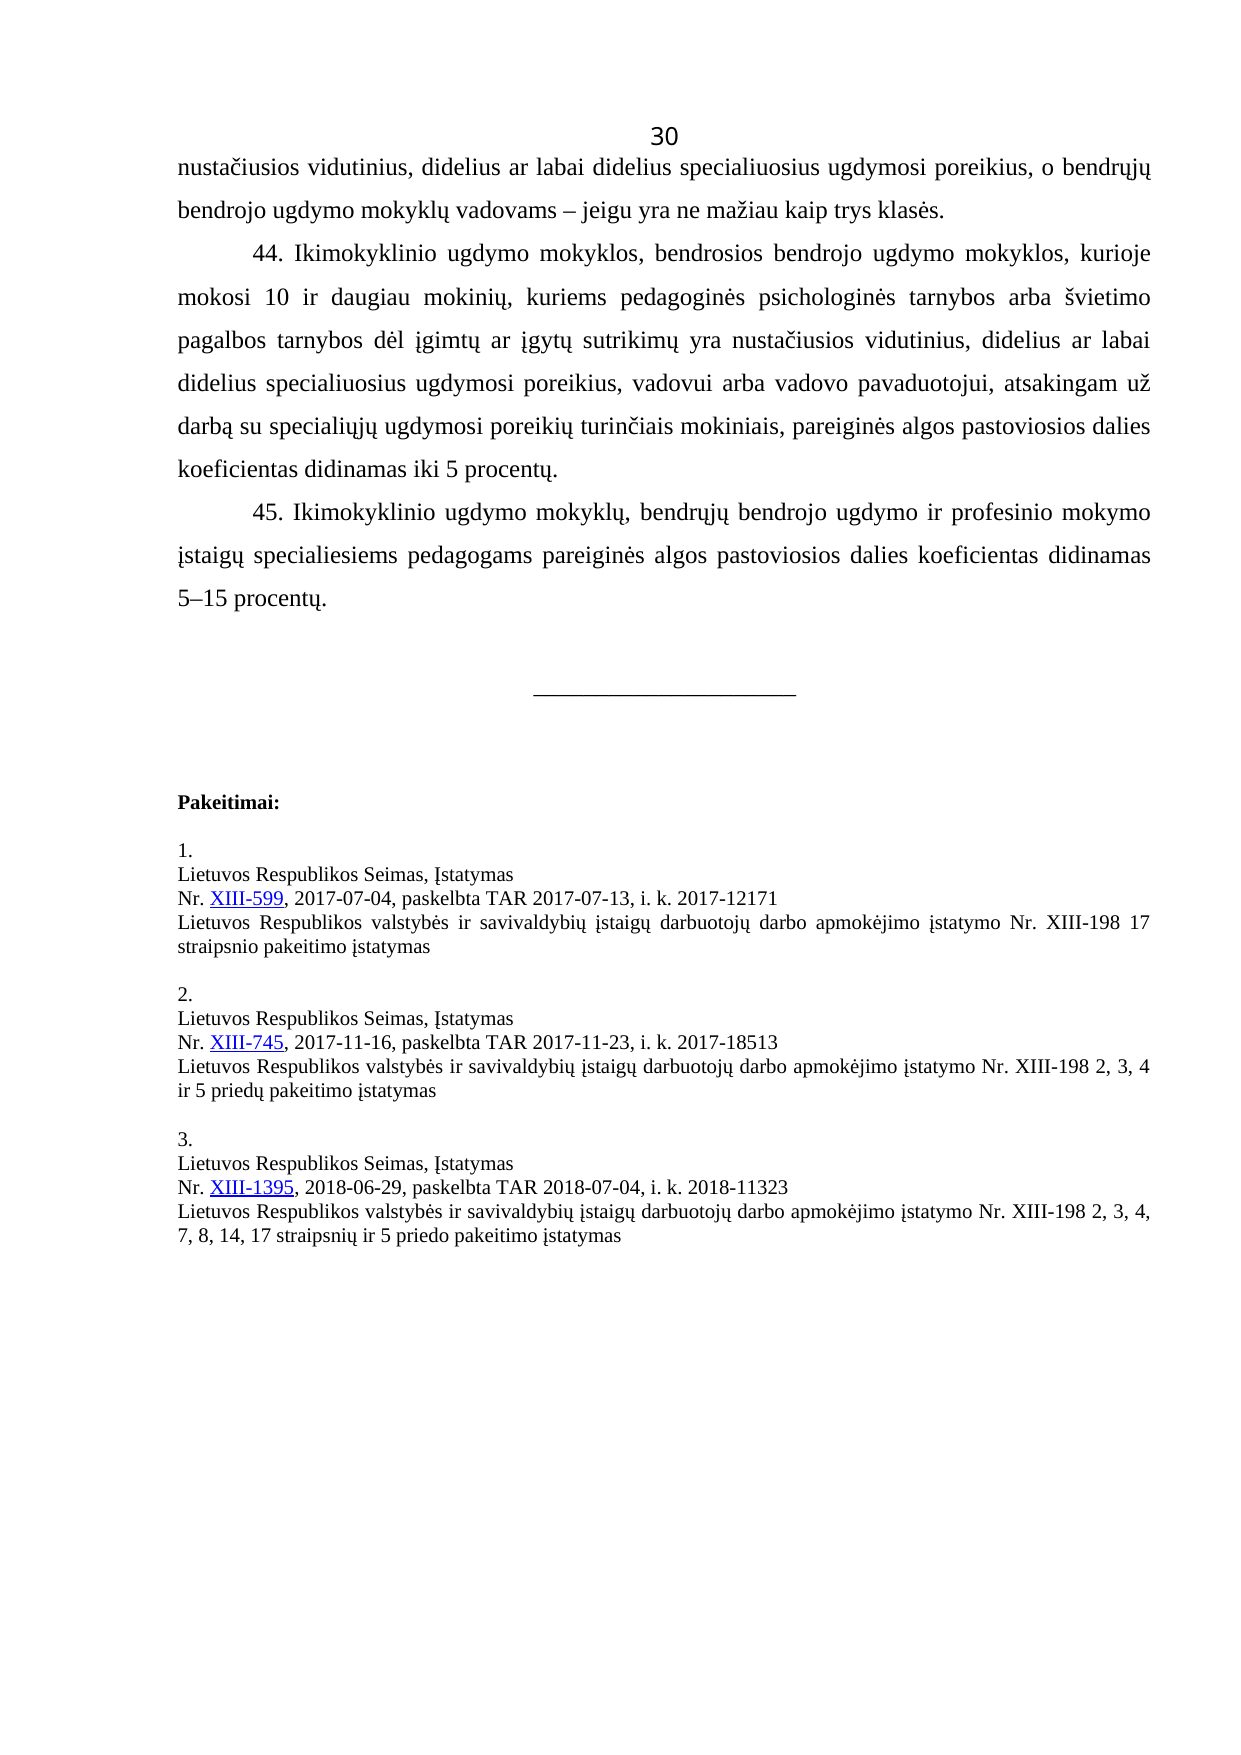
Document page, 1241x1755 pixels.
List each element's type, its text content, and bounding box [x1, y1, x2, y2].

text Pakeitimai: [177, 790, 1152, 814]
text 45. Ikimokyklinio ugdymo mokyklų, bendrųjų bendrojo ugdymo ir profesinio mokymo įstaigų specialiesiems pedagogams pareiginės algos pastoviosios dalies koeficientas didinamas 5–15 procentų. [177, 497, 1152, 612]
text nustačiusios vidutinius, didelius ar labai didelius specialiuosius ugdymosi poreikius, o bendrųjų bendrojo ugdymo mokyklų vadovams – jeigu yra ne mažiau kaip trys klasės. [177, 152, 1152, 224]
text _____________________ [177, 670, 1152, 698]
text 44. Ikimokyklinio ugdymo mokyklos, bendrosios bendrojo ugdymo mokyklos, kurioje mokosi 10 ir daugiau mokinių, kuriems pedagoginės psichologinės tarnybos arba švietimo pagalbos tarnybos dėl įgimtų ar įgytų sutrikimų yra nustačiusios vidutinius, didelius ar labai didelius specialiuosius ugdymosi poreikius, vadovui arba vadovo pavaduotojui, atsakingam už darbą su specialiųjų ugdymosi poreikių turinčiais mokiniais, pareiginės algos pastoviosios dalies koeficientas didinamas iki 5 procentų. [177, 238, 1152, 483]
text 3. [177, 1127, 1152, 1151]
text Lietuvos Respublikos Seimas, Įstatymas [177, 862, 1152, 886]
text Nr. XIII-745, 2017-11-16, paskelbta TAR 2017-11-23, i. k. 2017-18513 [177, 1030, 1152, 1054]
text Lietuvos Respublikos Seimas, Įstatymas [177, 1151, 1152, 1175]
text 2. [177, 982, 1152, 1006]
text Lietuvos Respublikos valstybės ir savivaldybių įstaigų darbuotojų darbo apmokėjimo įstatymo Nr. XIII-198 2, 3, 4 ir 5 priedų pakeitimo įstatymas [177, 1054, 1152, 1102]
text Lietuvos Respublikos Seimas, Įstatymas [177, 1006, 1152, 1030]
text Nr. XIII-599, 2017-07-04, paskelbta TAR 2017-07-13, i. k. 2017-12171 [177, 886, 1152, 910]
text Lietuvos Respublikos valstybės ir savivaldybių įstaigų darbuotojų darbo apmokėjimo įstatymo Nr. XIII-198 2, 3, 4, 7, 8, 14, 17 straipsnių ir 5 priedo pakeitimo įstatymas [177, 1199, 1152, 1247]
text Nr. XIII-1395, 2018-06-29, paskelbta TAR 2018-07-04, i. k. 2018-11323 [177, 1175, 1152, 1199]
text Lietuvos Respublikos valstybės ir savivaldybių įstaigų darbuotojų darbo apmokėjimo įstatymo Nr. XIII-198 17 straipsnio pakeitimo įstatymas [177, 910, 1152, 958]
text 1. [177, 838, 1152, 862]
